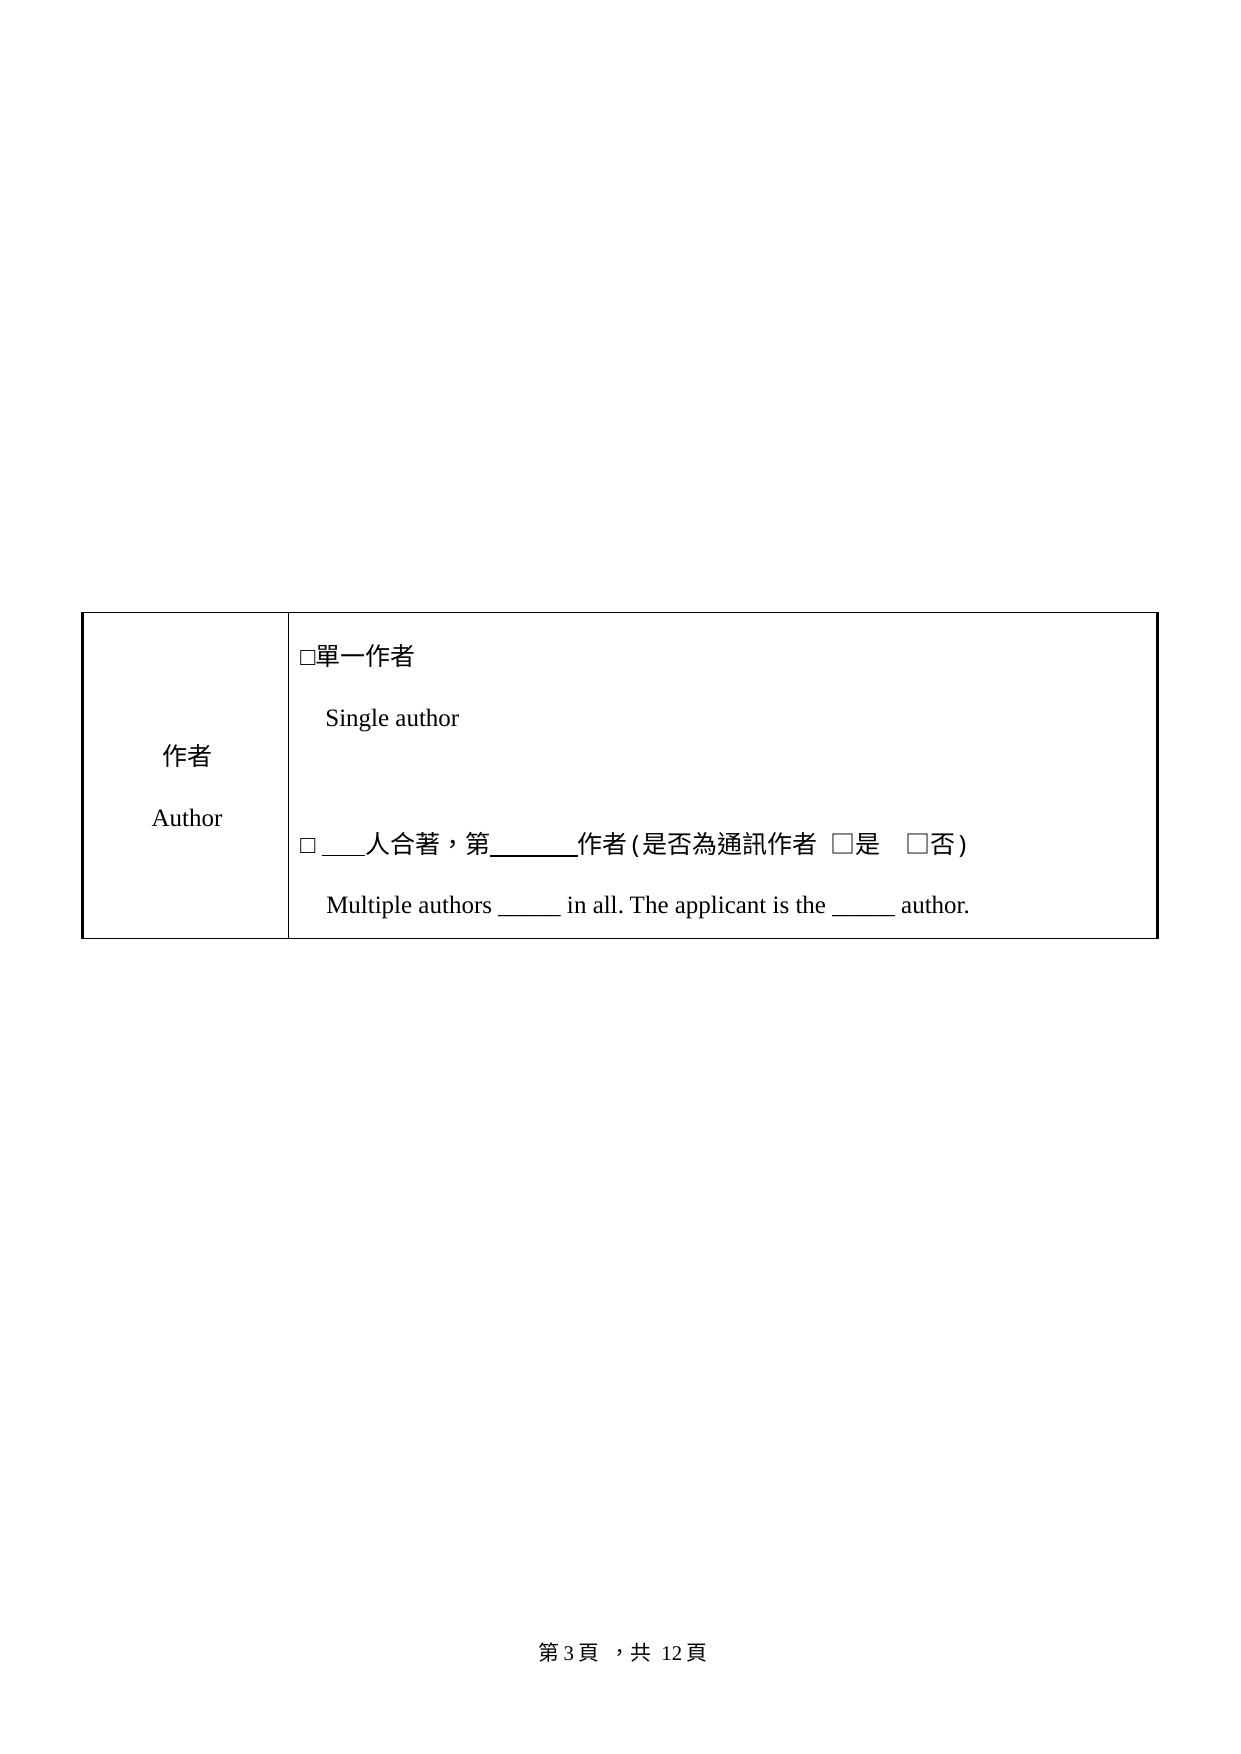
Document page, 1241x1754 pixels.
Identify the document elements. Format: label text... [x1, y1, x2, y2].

table_cell 作者 Author [84, 613, 288, 937]
table_cell □單一作者 Single author □ 人合著，第 作者(是否為通訊作者 □是 □否) Multiple authors _____ in all. The applicant is the _____ author. (Corresponding author □Yes □No) (論文係合著者，每一篇論文以補助一人為限) (The subsidy will be given to only one author no matter how many authors are listed in the paper.) [289, 613, 1156, 937]
